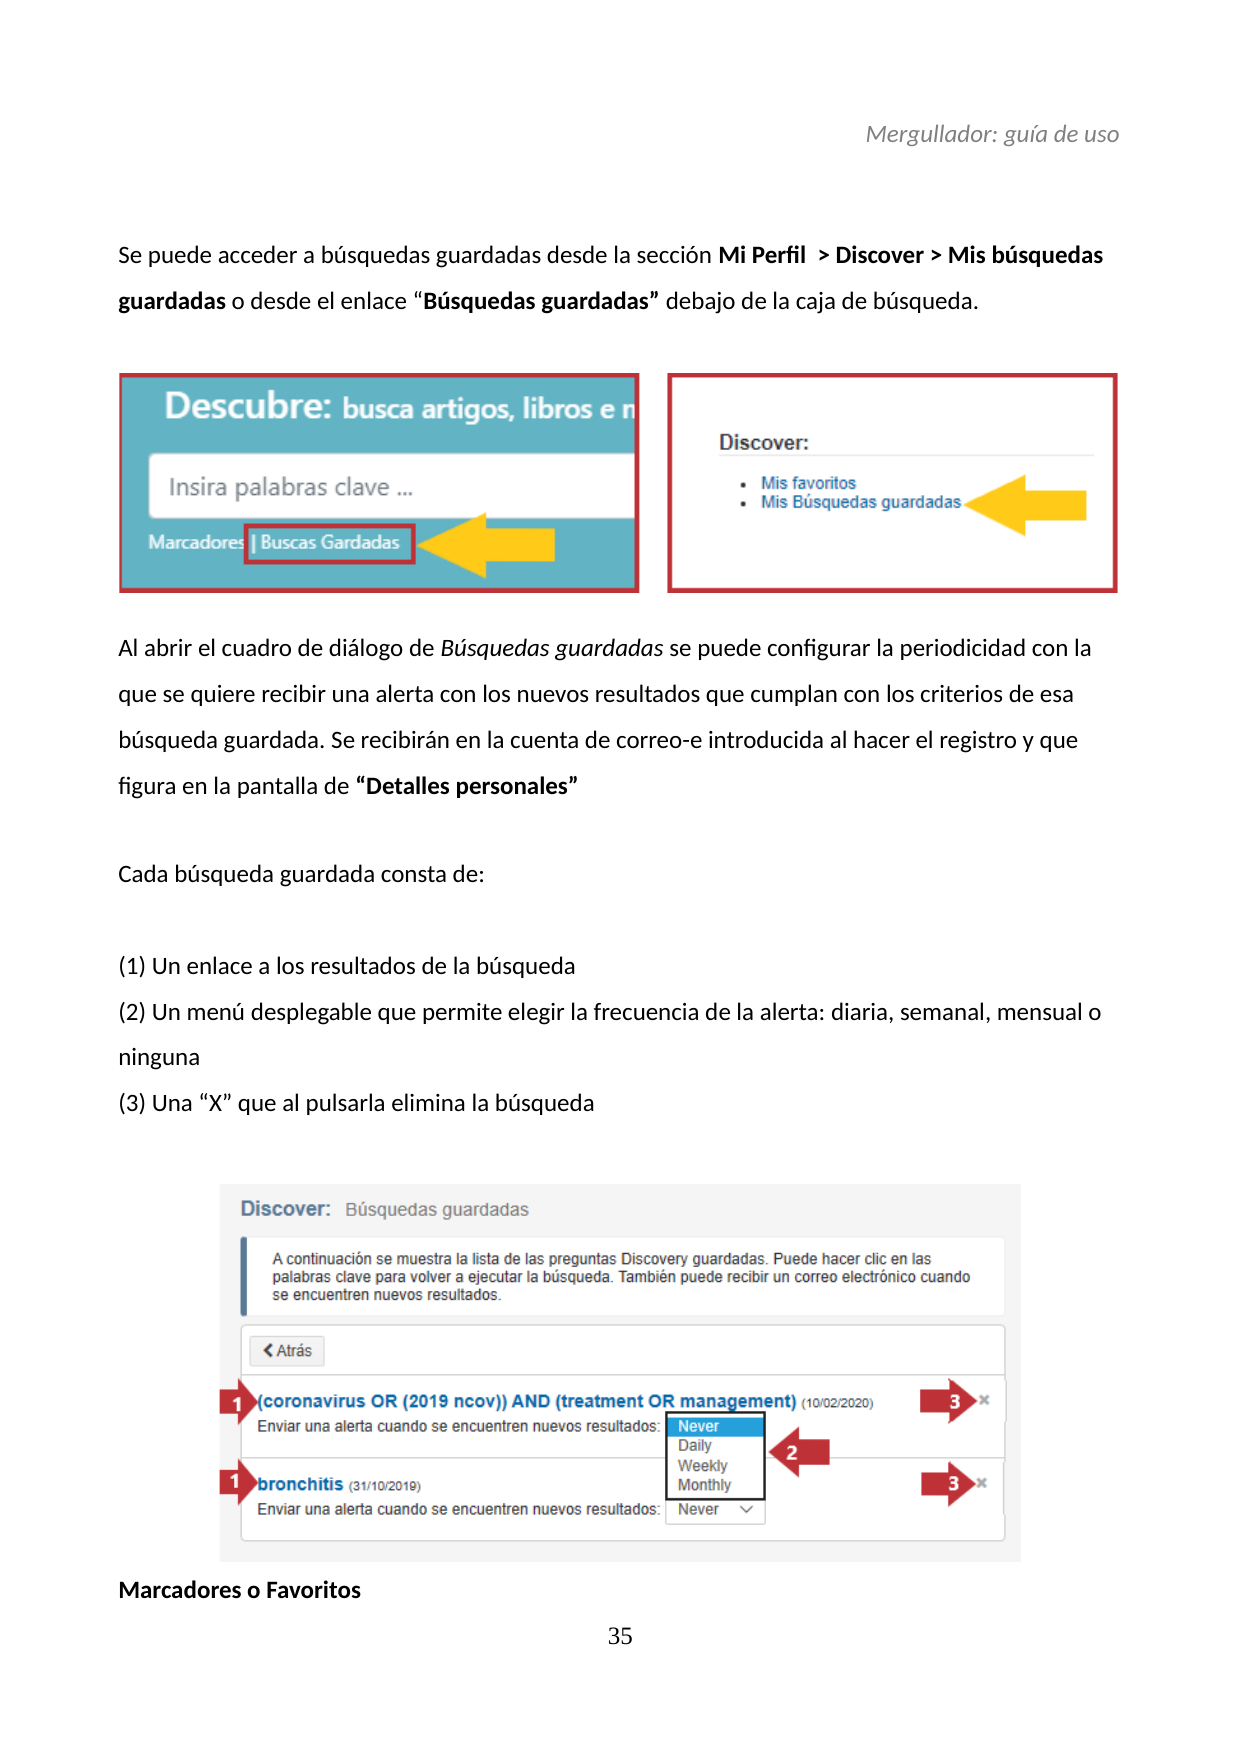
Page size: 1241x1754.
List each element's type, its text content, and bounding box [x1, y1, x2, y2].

text (2) Un menú desplegable que permite elegir la frecuencia de la alerta: diaria, semanal, mensual o ninguna [118, 996, 1122, 1072]
picture [219, 1184, 1021, 1562]
text Marcadores o Favoritos [118, 1575, 1122, 1605]
picture [119, 373, 1121, 593]
text Se puede acceder a búsquedas guardadas desde la sección Mi Perfil > Discover > Mis búsquedas guardadas o desde el enlace “Búsquedas guardadas” debajo de la caja de búsqueda. [118, 239, 1122, 316]
text Cada búsqueda guardada consta de: [118, 859, 1122, 889]
text Al abrir el cuadro de diálogo de Búsquedas guardadas se puede configurar la periodicidad con la que se quiere recibir una alerta con los nuevos resultados que cumplan con los criterios de esa búsqueda guardada. Se recibirán en la cuenta de correo-e introducida al hacer el registro y que figura en la pantalla de “Detalles personales” [118, 633, 1122, 800]
text (3) Una “X” que al pulsarla elimina la búsqueda [118, 1087, 1122, 1118]
text (1) Un enlace a los resultados de la búsqueda [118, 950, 1122, 981]
